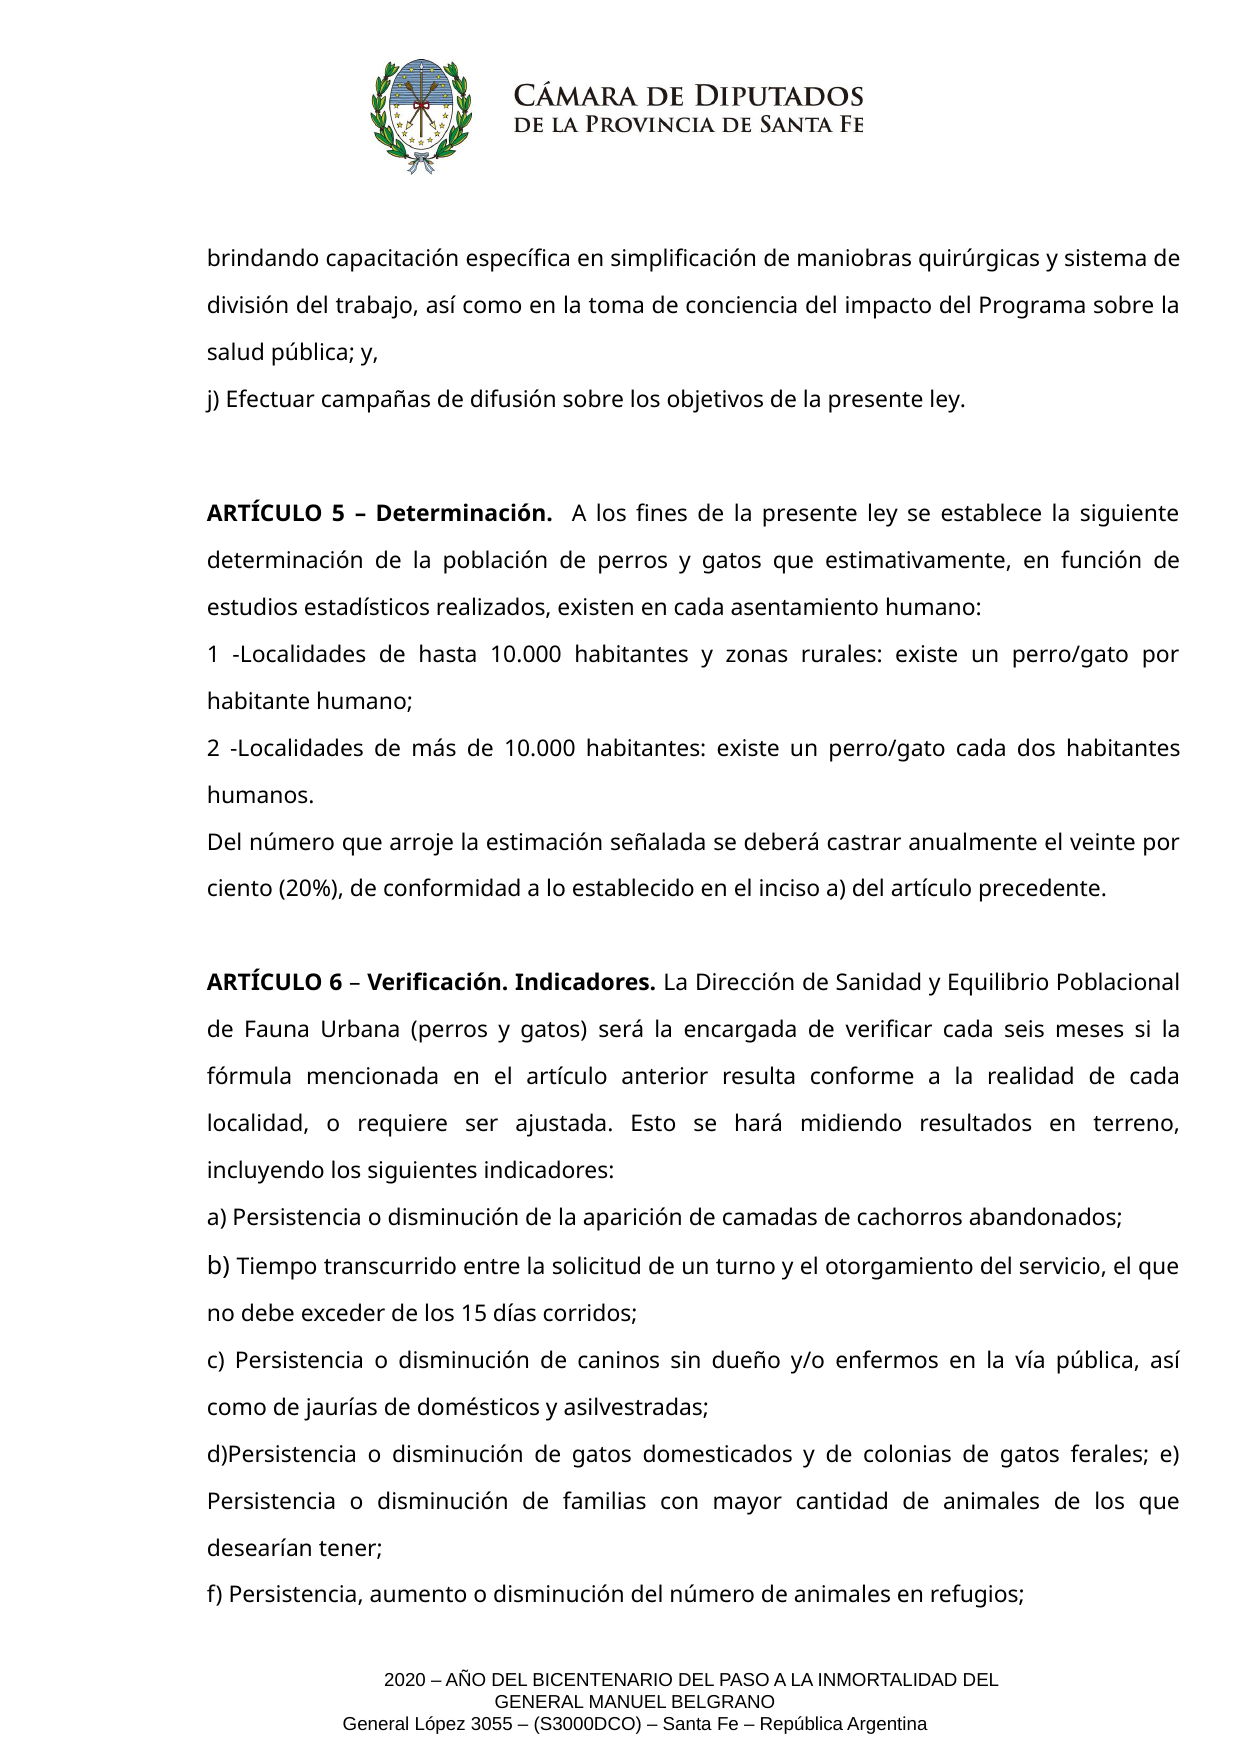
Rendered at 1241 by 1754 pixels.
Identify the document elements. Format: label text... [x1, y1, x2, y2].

text 1 -Localidades de hasta 10.000 habitantes y zonas rurales: existe un perro/gato por habitante humano; [162, 638, 1181, 716]
text Del número que arroje la estimación señalada se deberá castrar anualmente el veinte por ciento (20%), de conformidad a lo establecido en el inciso a) del artículo precedente. [207, 826, 1181, 904]
picture [370, 59, 863, 179]
text ARTÍCULO 5 – Determinación. A los fines de la presente ley se establece la siguiente determinación de la población de perros y gatos que estimativamente, en función de estudios estadísticos realizados, existen en cada asentamiento humano: [207, 497, 1181, 622]
text d)Persistencia o disminución de gatos domesticados y de colonias de gatos ferales; e) Persistencia o disminución de familias con mayor cantidad de animales de los que desearían tener; [207, 1438, 1181, 1563]
list j) Efectuar campañas de difusión sobre los objetivos de la presente ley. [207, 383, 1181, 414]
text a) Persistencia o disminución de la aparición de camadas de cachorros abandonados; [207, 1201, 1181, 1232]
text 2 -Localidades de más de 10.000 habitantes: existe un perro/gato cada dos habitantes humanos. [162, 732, 1181, 810]
list brindando capacitación específica en simplificación de maniobras quirúrgicas y sistema de división del trabajo, así como en la toma de conciencia del impacto del Programa sobre la salud pública; y, [207, 242, 1181, 367]
text c) Persistencia o disminución de caninos sin dueño y/o enfermos en la vía pública, así como de jaurías de domésticos y asilvestradas; [207, 1344, 1181, 1422]
text ARTÍCULO 6 – Verificación. Indicadores. La Dirección de Sanidad y Equilibrio Poblacional de Fauna Urbana (perros y gatos) será la encargada de verificar cada seis meses si la fórmula mencionada en el artículo anterior resulta conforme a la realidad de cada localidad, o requiere ser ajustada. Esto se hará midiendo resultados en terreno, incluyendo los siguientes indicadores: [207, 966, 1181, 1185]
text f) Persistencia, aumento o disminución del número de animales en refugios; [207, 1578, 1181, 1609]
text b) Tiempo transcurrido entre la solicitud de un turno y el otorgamiento del servicio, el que no debe exceder de los 15 días corridos; [207, 1247, 1181, 1328]
